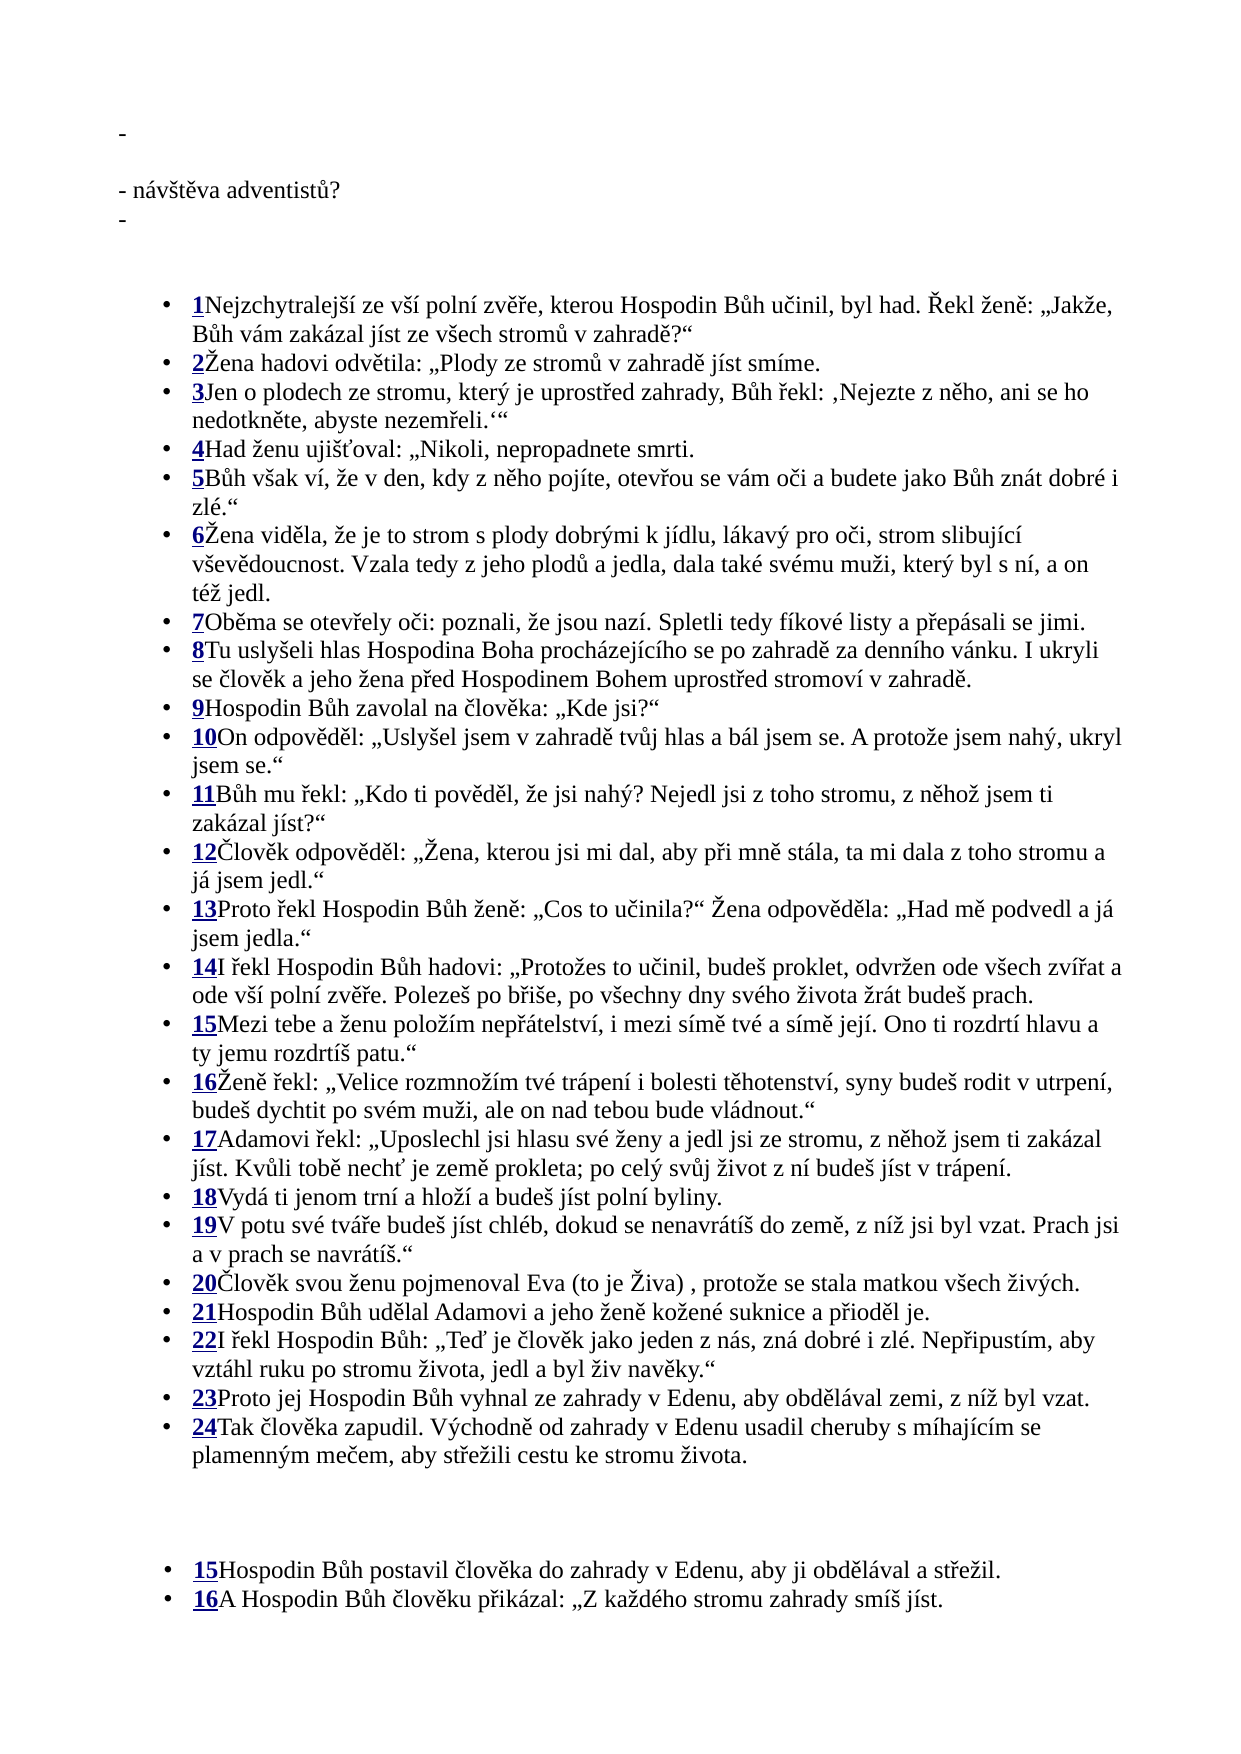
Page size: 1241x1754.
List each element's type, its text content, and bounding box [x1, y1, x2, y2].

list 9Hospodin Bůh zavolal na člověka: „Kde jsi?“ [162, 693, 1122, 722]
list 5Bůh však ví, že v den, kdy z něho pojíte, otevřou se vám oči a budete jako Bůh znát dobré i zlé.“ [162, 463, 1122, 521]
list 11Bůh mu řekl: „Kdo ti pověděl, že jsi nahý? Nejedl jsi z toho stromu, z něhož jsem ti zakázal jíst?“ [162, 779, 1122, 837]
list 20Člověk svou ženu pojmenoval Eva (to je Živa) , protože se stala matkou všech živých. [162, 1268, 1122, 1297]
list 23Proto jej Hospodin Bůh vyhnal ze zahrady v Edenu, aby obdělával zemi, z níž byl vzat. [162, 1383, 1122, 1412]
list 18Vydá ti jenom trní a hloží a budeš jíst polní byliny. [162, 1182, 1122, 1211]
list 19V potu své tváře budeš jíst chléb, dokud se nenavrátíš do země, z níž jsi byl vzat. Prach jsi a v prach se navrátíš.“ [162, 1211, 1122, 1268]
list 8Tu uslyšeli hlas Hospodina Boha procházejícího se po zahradě za denního vánku. I ukryli se člověk a jeho žena před Hospodinem Bohem uprostřed stromoví v zahradě. [162, 636, 1122, 693]
list 2Žena hadovi odvětila: „Plody ze stromů v zahradě jíst smíme. [162, 348, 1122, 377]
list 14I řekl Hospodin Bůh hadovi: „Protožes to učinil, budeš proklet, odvržen ode všech zvířat a ode vší polní zvěře. Polezeš po břiše, po všechny dny svého života žrát budeš prach. [162, 952, 1122, 1009]
list 7Oběma se otevřely oči: poznali, že jsou nazí. Spletli tedy fíkové listy a přepásali se jimi. [162, 607, 1122, 636]
list 17Adamovi řekl: „Uposlechl jsi hlasu své ženy a jedl jsi ze stromu, z něhož jsem ti zakázal jíst. Kvůli tobě nechť je země prokleta; po celý svůj život z ní budeš jíst v trápení. [162, 1124, 1122, 1182]
text - [118, 204, 1122, 233]
list 15Mezi tebe a ženu položím nepřátelství, i mezi símě tvé a símě její. Ono ti rozdrtí hlavu a ty jemu rozdrtíš patu.“ [162, 1009, 1122, 1067]
list 16A Hospodin Bůh člověku přikázal: „Z každého stromu zahrady smíš jíst. [164, 1584, 1122, 1613]
list 22I řekl Hospodin Bůh: „Teď je člověk jako jeden z nás, zná dobré i zlé. Nepřipustím, aby vztáhl ruku po stromu života, jedl a byl živ navěky.“ [162, 1326, 1122, 1383]
list 12Člověk odpověděl: „Žena, kterou jsi mi dal, aby při mně stála, ta mi dala z toho stromu a já jsem jedl.“ [162, 837, 1122, 894]
list 1Nejzchytralejší ze vší polní zvěře, kterou Hospodin Bůh učinil, byl had. Řekl ženě: „Jakže, Bůh vám zakázal jíst ze všech stromů v zahradě?“ [162, 291, 1122, 348]
text - [118, 118, 1122, 147]
list 10On odpověděl: „Uslyšel jsem v zahradě tvůj hlas a bál jsem se. A protože jsem nahý, ukryl jsem se.“ [162, 722, 1122, 779]
list 21Hospodin Bůh udělal Adamovi a jeho ženě kožené suknice a přioděl je. [162, 1297, 1122, 1326]
list 15Hospodin Bůh postavil člověka do zahrady v Edenu, aby ji obdělával a střežil. [164, 1556, 1122, 1584]
list 13Proto řekl Hospodin Bůh ženě: „Cos to učinila?“ Žena odpověděla: „Had mě podvedl a já jsem jedla.“ [162, 894, 1122, 952]
list 16Ženě řekl: „Velice rozmnožím tvé trápení i bolesti těhotenství, syny budeš rodit v utrpení, budeš dychtit po svém muži, ale on nad tebou bude vládnout.“ [162, 1067, 1122, 1124]
list 24Tak člověka zapudil. Východně od zahrady v Edenu usadil cheruby s míhajícím se plamenným mečem, aby střežili cestu ke stromu života. [162, 1412, 1122, 1469]
text - návštěva adventistů? [118, 176, 1122, 204]
list 3Jen o plodech ze stromu, který je uprostřed zahrady, Bůh řekl: ‚Nejezte z něho, ani se ho nedotkněte, abyste nezemřeli.‘“ [162, 377, 1122, 434]
list 6Žena viděla, že je to strom s plody dobrými k jídlu, lákavý pro oči, strom slibující vševědoucnost. Vzala tedy z jeho plodů a jedla, dala také svému muži, který byl s ní, a on též jedl. [162, 521, 1122, 607]
list 4Had ženu ujišťoval: „Nikoli, nepropadnete smrti. [162, 434, 1122, 463]
